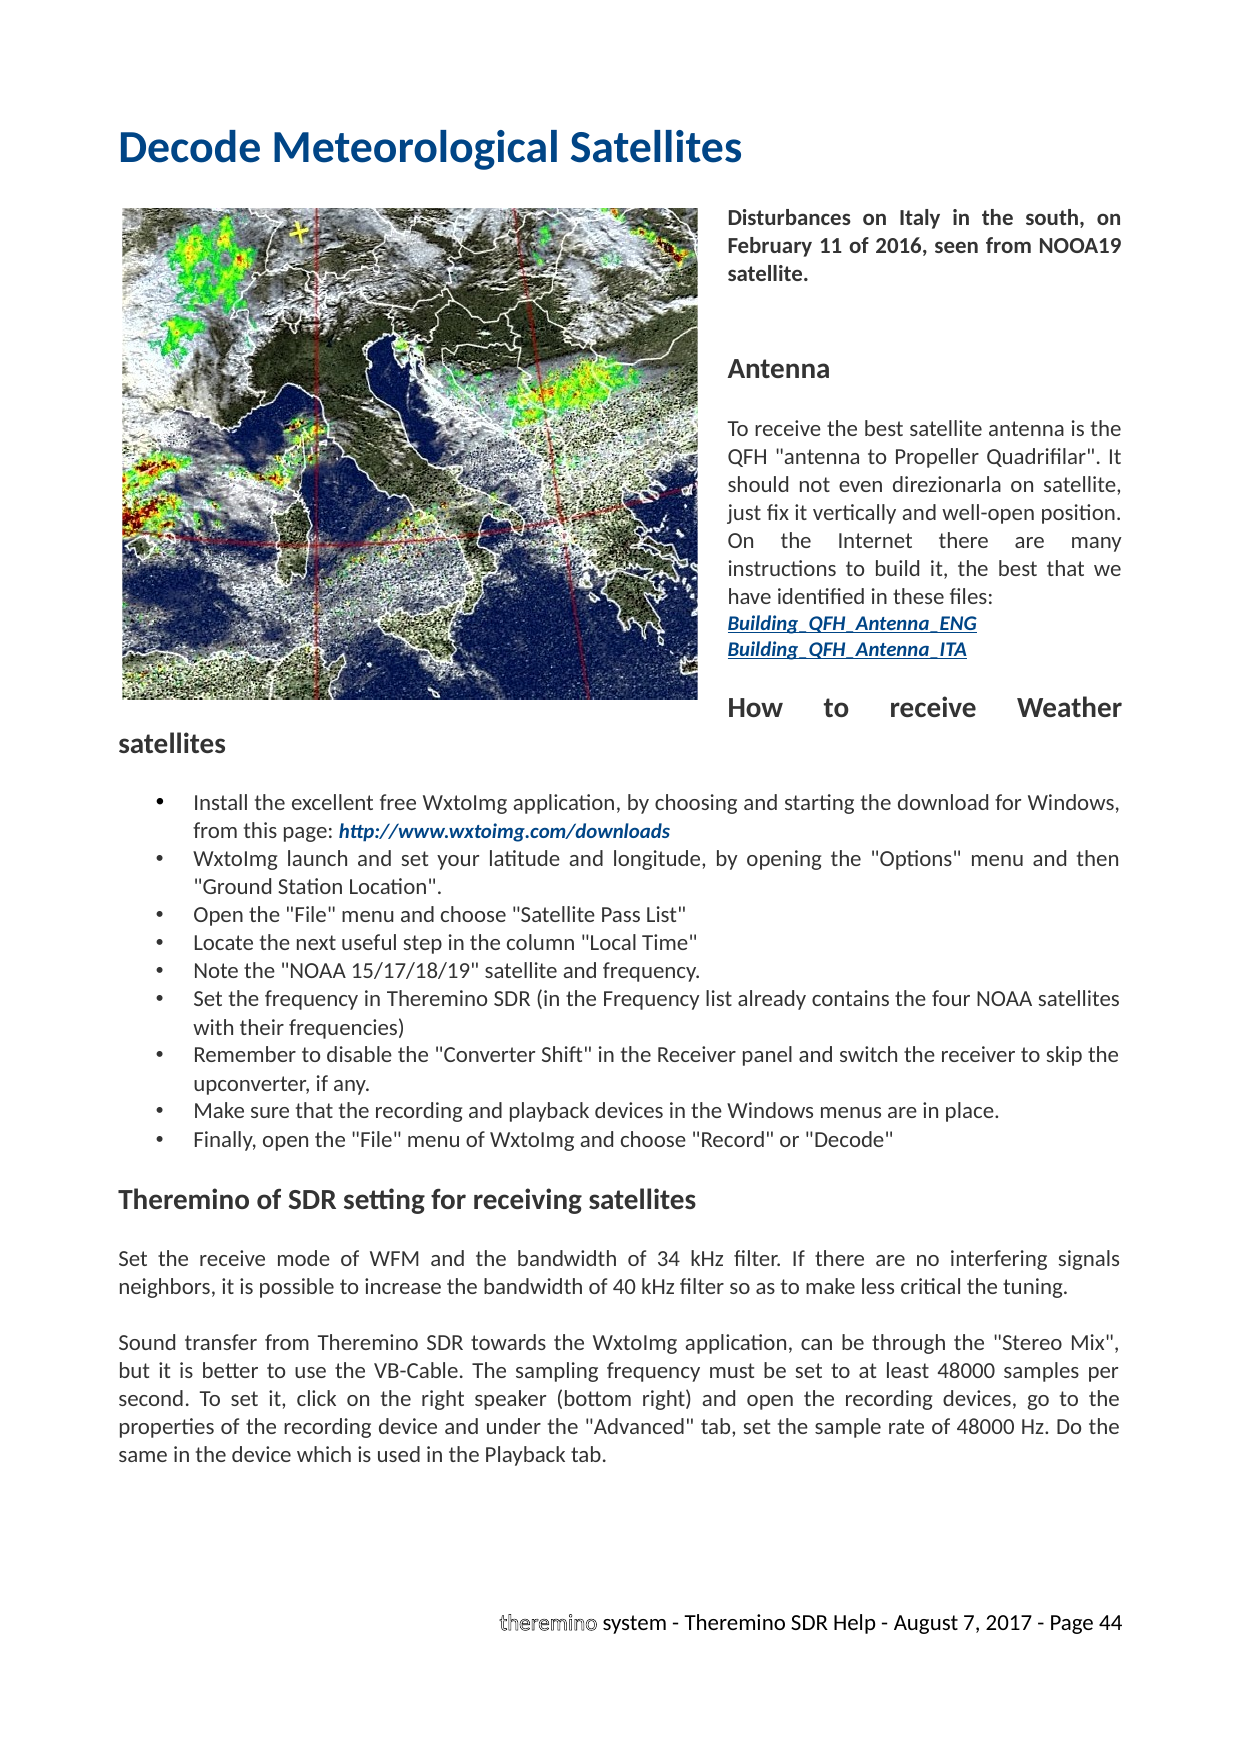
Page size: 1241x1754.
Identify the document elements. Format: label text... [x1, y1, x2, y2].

text [118, 315, 122, 414]
subtitle Decode Meteorological Satellites [118, 118, 1122, 174]
list Make sure that the recording and playback devices in the Windows menus are in place. [156, 1097, 1122, 1125]
text To receive the best satellite antenna is the QFH "antenna to Propeller Quadrifilar". It should not even direzionarla on satellite, just fix it vertically and well-open position. On the Internet there are many instructions to build it, the best that we have identified in these files: [698, 414, 1122, 610]
text Disturbances on Italy in the south, on February 11 of 2016, seen from NOOA19 satellite. [118, 203, 1122, 287]
text Sound transfer from Theremino SDR towards the WxtoImg application, can be through the "Stereo Mix", but it is better to use the VB-Cable. The sampling frequency must be set to at least 48000 samples per second. To set it, click on the right speaker (bottom right) and open the recording devices, go to the properties of the recording device and under the "Advanced" tab, set the sample rate of 48000 Hz. Do the same in the device which is used in the Playback tab. [118, 1328, 1122, 1468]
list Note the "NOAA 15/17/18/19" satellite and frequency. [156, 957, 1122, 984]
picture [122, 208, 698, 700]
text How to receive Weather satellites [118, 689, 1122, 760]
list Locate the next useful step in the column "Local Time" [156, 928, 1122, 957]
text Theremino of SDR setting for receiving satellites [118, 1181, 1122, 1216]
list Finally, open the "File" menu of WxtoImg and choose "Record" or "Decode" [156, 1125, 1122, 1153]
text Building_QFH_Antenna_ITA [698, 636, 1122, 661]
list Open the "File" menu and choose "Satellite Pass List" [156, 901, 1122, 928]
list Set the frequency in Theremino SDR (in the Frequency list already contains the four NOAA satellites with their frequencies) [156, 984, 1122, 1041]
list Remember to disable the "Converter Shift" in the Receiver panel and switch the receiver to skip the upconverter, if any. [156, 1041, 1122, 1097]
text Antenna [698, 315, 1122, 414]
text Set the receive mode of WFM and the bandwidth of 34 kHz filter. If there are no interfering signals neighbors, it is possible to increase the bandwidth of 40 kHz filter so as to make less critical the tuning. [118, 1244, 1122, 1300]
list WxtoImg launch and set your latitude and longitude, by opening the "Options" menu and then "Ground Station Location". [156, 844, 1122, 901]
text Building_QFH_Antenna_ENG [698, 610, 1122, 636]
list Install the excellent free WxtoImg application, by choosing and starting the download for Windows, from this page: http://www.wxtoimg.com/downloads [156, 788, 1122, 844]
